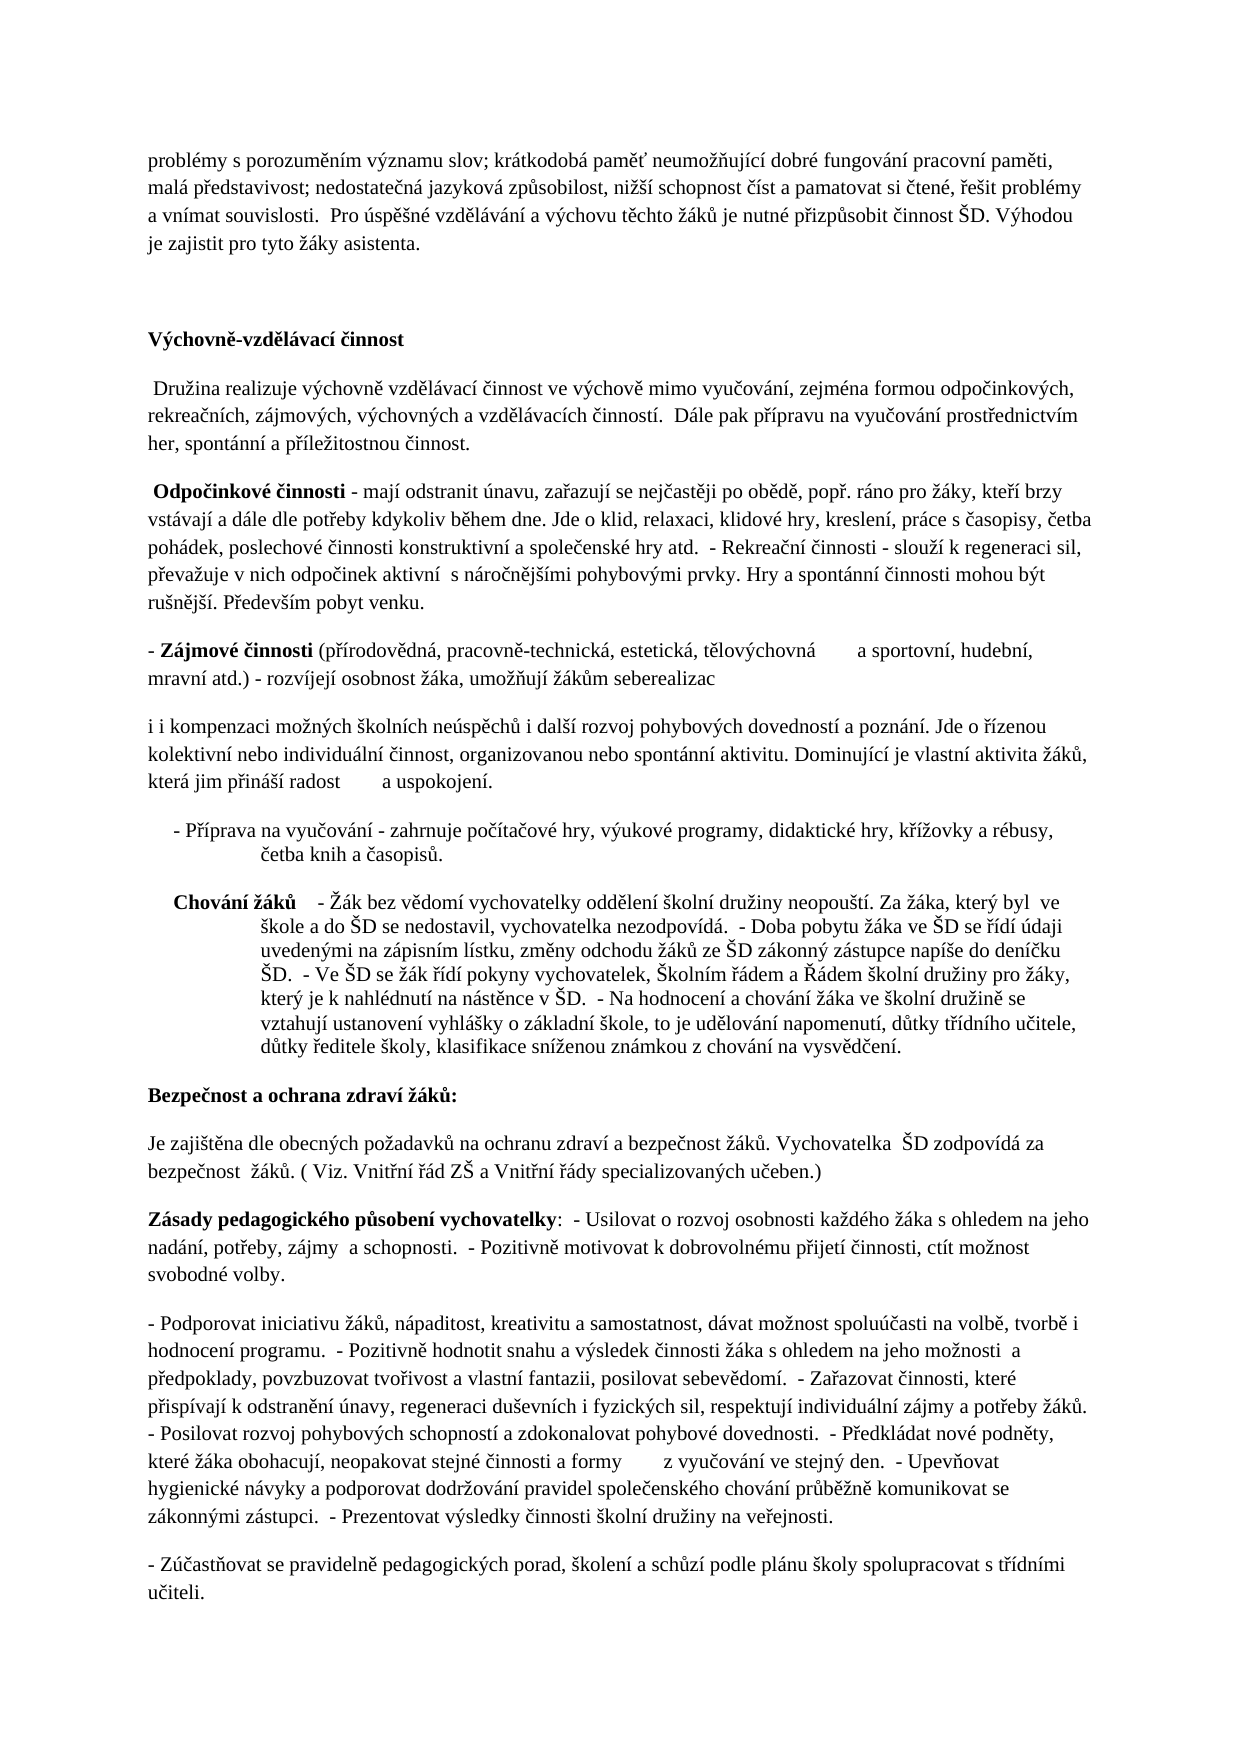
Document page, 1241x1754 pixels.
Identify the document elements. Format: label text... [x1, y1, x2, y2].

text Je zajištěna dle obecných požadavků na ochranu zdraví a bezpečnost žáků. Vychovatelka ŠD zodpovídá za bezpečnost žáků. ( Viz. Vnitřní řád ZŠ a Vnitřní řády specializovaných učeben.) [148, 1131, 1093, 1183]
text problémy s porozuměním významu slov; krátkodobá paměť neumožňující dobré fungování pracovní paměti, malá představivost; nedostatečná jazyková způsobilost, nižší schopnost číst a pamatovat si čtené, řešit problémy a vnímat souvislosti. Pro úspěšné vzdělávání a výchovu těchto žáků je nutné přizpůsobit činnost ŠD. Výhodou je zajistit pro tyto žáky asistenta. [148, 148, 1093, 254]
text Zásady pedagogického působení vychovatelky: - Usilovat o rozvoj osobnosti každého žáka s ohledem na jeho nadání, potřeby, zájmy a schopnosti. - Pozitivně motivovat k dobrovolnému přijetí činnosti, ctít možnost svobodné volby. [148, 1207, 1093, 1286]
text - Příprava na vyučování - zahrnuje počítačové hry, výukové programy, didaktické hry, křížovky a rébusy, četba knih a časopisů. [173, 818, 1093, 866]
text i i kompenzaci možných školních neúspěchů i další rozvoj pohybových dovedností a poznání. Jde o řízenou kolektivní nebo individuální činnost, organizovanou nebo spontánní aktivitu. Dominující je vlastní aktivita žáků, která jim přináší radost a uspokojení. [148, 714, 1093, 793]
text - Zájmové činnosti (přírodovědná, pracovně-technická, estetická, tělovýchovná a sportovní, hudební, mravní atd.) - rozvíjejí osobnost žáka, umožňují žákům seberealizac [148, 638, 1093, 690]
text Chování žáků - Žák bez vědomí vychovatelky oddělení školní družiny neopouští. Za žáka, který byl ve škole a do ŠD se nedostavil, vychovatelka nezodpovídá. - Doba pobytu žáka ve ŠD se řídí údaji uvedenými na zápisním lístku, změny odchodu žáků ze ŠD zákonný zástupce napíše do deníčku ŠD. - Ve ŠD se žák řídí pokyny vychovatelek, Školním řádem a Řádem školní družiny pro žáky, který je k nahlédnutí na nástěnce v ŠD. - Na hodnocení a chování žáka ve školní družině se vztahují ustanovení vyhlášky o základní škole, to je udělování napomenutí, důtky třídního učitele, důtky ředitele školy, klasifikace sníženou známkou z chování na vysvědčení. [173, 890, 1093, 1058]
text Odpočinkové činnosti - mají odstranit únavu, zařazují se nejčastěji po obědě, popř. ráno pro žáky, kteří brzy vstávají a dále dle potřeby kdykoliv během dne. Jde o klid, relaxaci, klidové hry, kreslení, práce s časopisy, četba pohádek, poslechové činnosti konstruktivní a společenské hry atd. - Rekreační činnosti - slouží k regeneraci sil, převažuje v nich odpočinek aktivní s náročnějšími pohybovými prvky. Hry a spontánní činnosti mohou být rušnější. Především pobyt venku. [148, 479, 1093, 614]
text - Podporovat iniciativu žáků, nápaditost, kreativitu a samostatnost, dávat možnost spoluúčasti na volbě, tvorbě i hodnocení programu. - Pozitivně hodnotit snahu a výsledek činnosti žáka s ohledem na jeho možnosti a předpoklady, povzbuzovat tvořivost a vlastní fantazii, posilovat sebevědomí. - Zařazovat činnosti, které přispívají k odstranění únavy, regeneraci duševních i fyzických sil, respektují individuální zájmy a potřeby žáků. - Posilovat rozvoj pohybových schopností a zdokonalovat pohybové dovednosti. - Předkládat nové podněty, které žáka obohacují, neopakovat stejné činnosti a formy z vyučování ve stejný den. - Upevňovat hygienické návyky a podporovat dodržování pravidel společenského chování průběžně komunikovat se zákonnými zástupci. - Prezentovat výsledky činnosti školní družiny na veřejnosti. [148, 1311, 1093, 1528]
text Výchovně-vzdělávací činnost [148, 327, 1093, 351]
text Bezpečnost a ochrana zdraví žáků: [148, 1083, 1093, 1107]
text Družina realizuje výchovně vzdělávací činnost ve výchově mimo vyučování, zejména formou odpočinkových, rekreačních, zájmových, výchovných a vzdělávacích činností. Dále pak přípravu na vyučování prostřednictvím her, spontánní a příležitostnou činnost. [148, 376, 1093, 455]
text - Zúčastňovat se pravidelně pedagogických porad, školení a schůzí podle plánu školy spolupracovat s třídními učiteli. [148, 1552, 1093, 1604]
